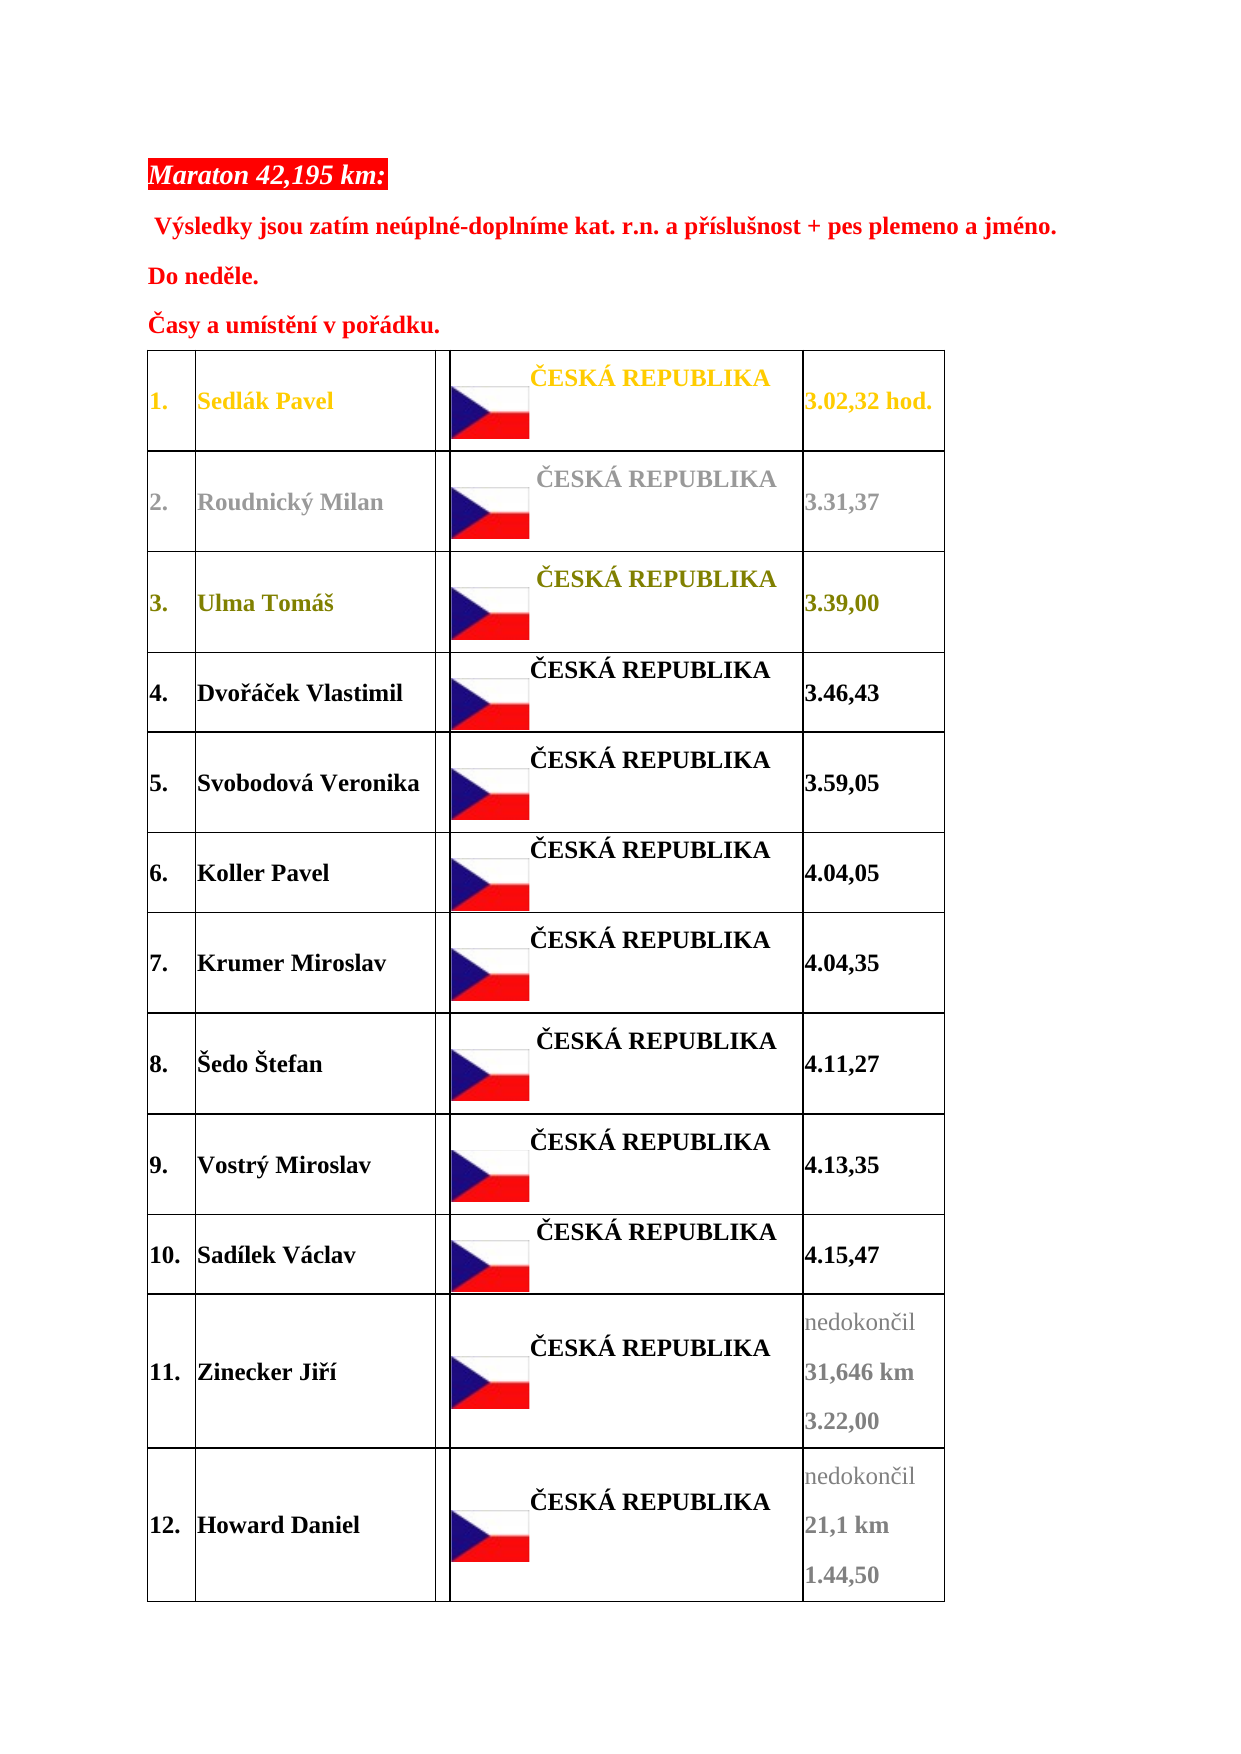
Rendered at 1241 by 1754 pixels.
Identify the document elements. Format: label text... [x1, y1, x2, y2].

table_cell Ulma Tomáš [196, 552, 435, 651]
table_cell [436, 1449, 449, 1601]
table_cell [436, 1115, 449, 1213]
table_cell 9. [148, 1115, 195, 1213]
table_cell [436, 653, 449, 731]
table_cell 5. [148, 733, 195, 832]
table_cell 3.59,05 [804, 733, 944, 832]
table_cell Krumer Miroslav [196, 913, 435, 1012]
table_cell 11. [148, 1295, 195, 1447]
table_cell Šedo Štefan [196, 1014, 435, 1113]
text Výsledky jsou zatím neúplné-doplníme kat. r.n. a příslušnost + pes plemeno a jméno. [148, 211, 1093, 240]
table_cell 4.15,47 [804, 1215, 944, 1293]
table_cell Roudnický Milan [196, 452, 435, 551]
table_cell Dvořáček Vlastimil [196, 653, 435, 731]
table_cell ČESKÁ REPUBLIKA [451, 733, 802, 832]
table_cell ČESKÁ REPUBLIKA [451, 1215, 802, 1293]
table_cell 4. [148, 653, 195, 731]
table_cell 3.46,43 [804, 653, 944, 731]
table_cell 3. [148, 552, 195, 651]
table_cell [436, 452, 449, 551]
table_cell Zinecker Jiří [196, 1295, 435, 1447]
table_cell 6. [148, 833, 195, 912]
table_cell ČESKÁ REPUBLIKA [451, 1449, 802, 1601]
table_cell nedokončil 21,1 km 1.44,50 [804, 1449, 944, 1601]
table_cell Howard Daniel [196, 1449, 435, 1601]
table_cell [436, 1215, 449, 1293]
table_cell ČESKÁ REPUBLIKA [451, 913, 802, 1012]
table_cell nedokončil 31,646 km 3.22,00 [804, 1295, 944, 1447]
table_cell Sadílek Václav [196, 1215, 435, 1293]
table_cell 8. [148, 1014, 195, 1113]
table_cell ČESKÁ REPUBLIKA [451, 552, 802, 651]
table_cell Vostrý Miroslav [196, 1115, 435, 1213]
text Maraton 42,195 km: [148, 158, 1093, 190]
table_cell [436, 733, 449, 832]
table_cell Koller Pavel [196, 833, 435, 912]
table_cell Svobodová Veronika [196, 733, 435, 832]
table_cell 12. [148, 1449, 195, 1601]
table_header Sedlák Pavel [196, 351, 435, 450]
table_cell 7. [148, 913, 195, 1012]
text Do neděle. [148, 261, 1093, 289]
table_cell ČESKÁ REPUBLIKA [451, 452, 802, 551]
table_cell [436, 833, 449, 912]
table_cell 4.13,35 [804, 1115, 944, 1213]
table_cell ČESKÁ REPUBLIKA [451, 1295, 802, 1447]
table_cell 2. [148, 452, 195, 551]
table_cell 4.11,27 [804, 1014, 944, 1113]
table_cell [436, 1295, 449, 1447]
table_header 3.02,32 hod. [804, 351, 944, 450]
table_header ČESKÁ REPUBLIKA [451, 351, 802, 450]
table_cell ČESKÁ REPUBLIKA [451, 1014, 802, 1113]
table_cell ČESKÁ REPUBLIKA [451, 1115, 802, 1213]
table_cell 4.04,05 [804, 833, 944, 912]
table_cell [436, 1014, 449, 1113]
table_cell 3.39,00 [804, 552, 944, 651]
table_cell [436, 913, 449, 1012]
table_cell [436, 552, 449, 651]
table_header [436, 351, 449, 450]
table_cell 10. [148, 1215, 195, 1293]
table_header 1. [148, 351, 195, 450]
table_cell ČESKÁ REPUBLIKA [451, 833, 802, 912]
table_cell 4.04,35 [804, 913, 944, 1012]
text Časy a umístění v pořádku. [148, 310, 1093, 339]
table_cell 3.31,37 [804, 452, 944, 551]
table_cell ČESKÁ REPUBLIKA [451, 653, 802, 731]
